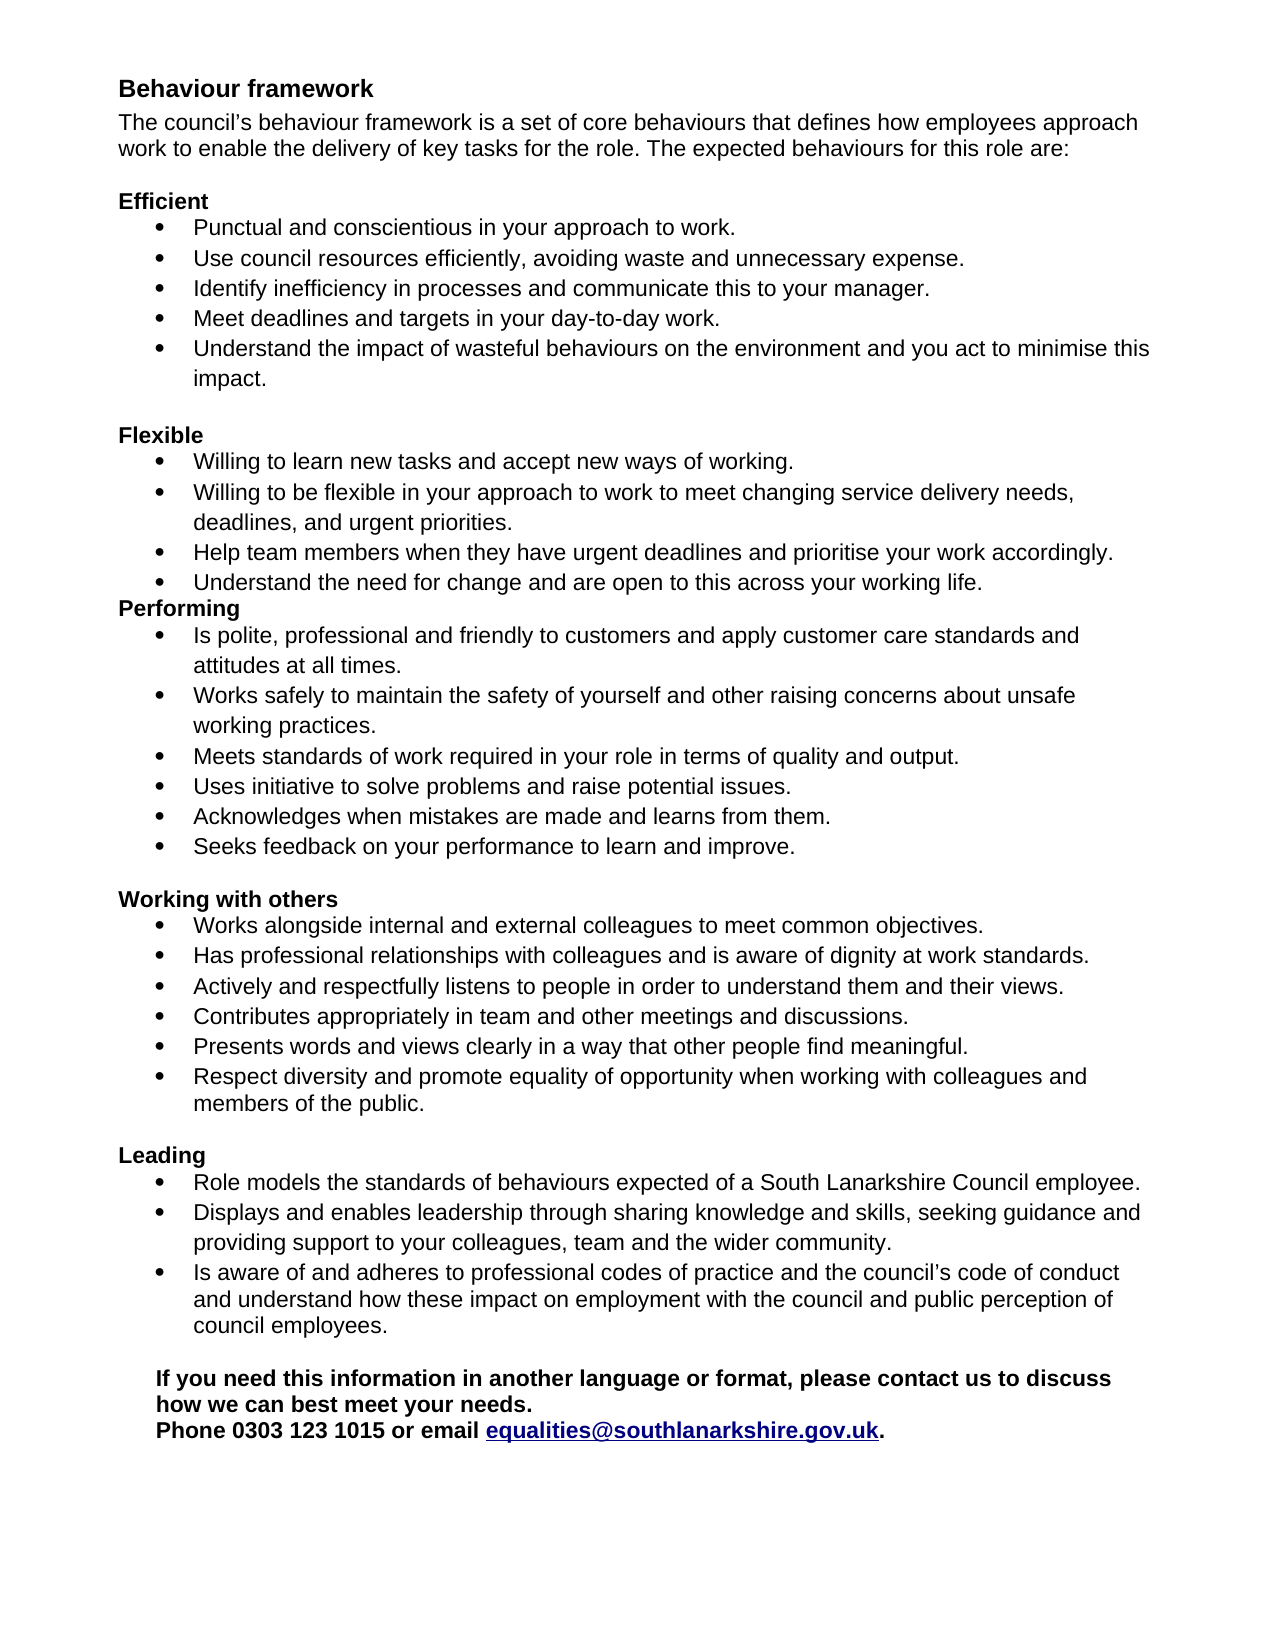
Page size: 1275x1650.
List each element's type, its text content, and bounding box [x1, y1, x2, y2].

list Respect diversity and promote equality of opportunity when working with colleagues and members of the public. [156, 1063, 1157, 1116]
list Understand the impact of wasteful behaviours on the environment and you act to minimise this impact. [156, 335, 1157, 392]
text If you need this information in another language or format, please contact us to discuss how we can best meet your needs. [156, 1365, 1157, 1417]
text Working with others [118, 886, 1157, 912]
list Understand the need for change and are open to this across your working life. [156, 569, 1157, 595]
list Use council resources efficiently, avoiding waste and unnecessary expense. [156, 244, 1157, 271]
text The council’s behaviour framework is a set of core behaviours that defines how employees approach work to enable the delivery of key tasks for the role. The expected behaviours for this role are: [118, 109, 1157, 162]
list Works safely to maintain the safety of yourself and other raising concerns about unsafe working practices. [156, 682, 1157, 739]
list Role models the standards of behaviours expected of a South Lanarkshire Council employee. [156, 1169, 1157, 1195]
list Presents words and views clearly in a way that other people find meaningful. [156, 1033, 1157, 1059]
list Meets standards of work required in your role in terms of quality and output. [156, 743, 1157, 769]
list Meet deadlines and targets in your day-to-day work. [156, 305, 1157, 331]
list Has professional relationships with colleagues and is aware of dignity at work standards. [156, 942, 1157, 969]
list Seeks feedback on your performance to learn and improve. [156, 833, 1157, 859]
list Displays and enables leadership through sharing knowledge and skills, seeking guidance and providing support to your colleagues, team and the wider community. [156, 1199, 1157, 1256]
text Flexible [118, 422, 1157, 448]
list Identify inefficiency in processes and communicate this to your manager. [156, 275, 1157, 301]
list Works alongside internal and external colleagues to meet common objectives. [156, 912, 1157, 939]
text Efficient [118, 188, 1157, 214]
text Leading [118, 1142, 1157, 1169]
list Punctual and conscientious in your approach to work. [156, 214, 1157, 241]
list Is aware of and adheres to professional codes of practice and the council’s code of conduct and understand how these impact on employment with the council and public perception of council employees. [156, 1259, 1157, 1338]
subtitle Behaviour framework [118, 74, 1157, 103]
list Is polite, professional and friendly to customers and apply customer care standards and attitudes at all times. [156, 622, 1157, 678]
list Willing to learn new tasks and accept new ways of working. [156, 448, 1157, 474]
list Uses initiative to solve problems and raise potential issues. [156, 773, 1157, 799]
text Performing [118, 595, 1157, 622]
list Help team members when they have urgent deadlines and prioritise your work accordingly. [156, 539, 1157, 565]
list Contributes appropriately in team and other meetings and discussions. [156, 1003, 1157, 1029]
list Acknowledges when mistakes are made and learns from them. [156, 803, 1157, 829]
list Willing to be flexible in your approach to work to meet changing service delivery needs, deadlines, and urgent priorities. [156, 478, 1157, 535]
list Actively and respectfully listens to people in order to understand them and their views. [156, 973, 1157, 999]
text Phone 0303 123 1015 or email equalities@southlanarkshire.gov.uk. [156, 1417, 1157, 1444]
